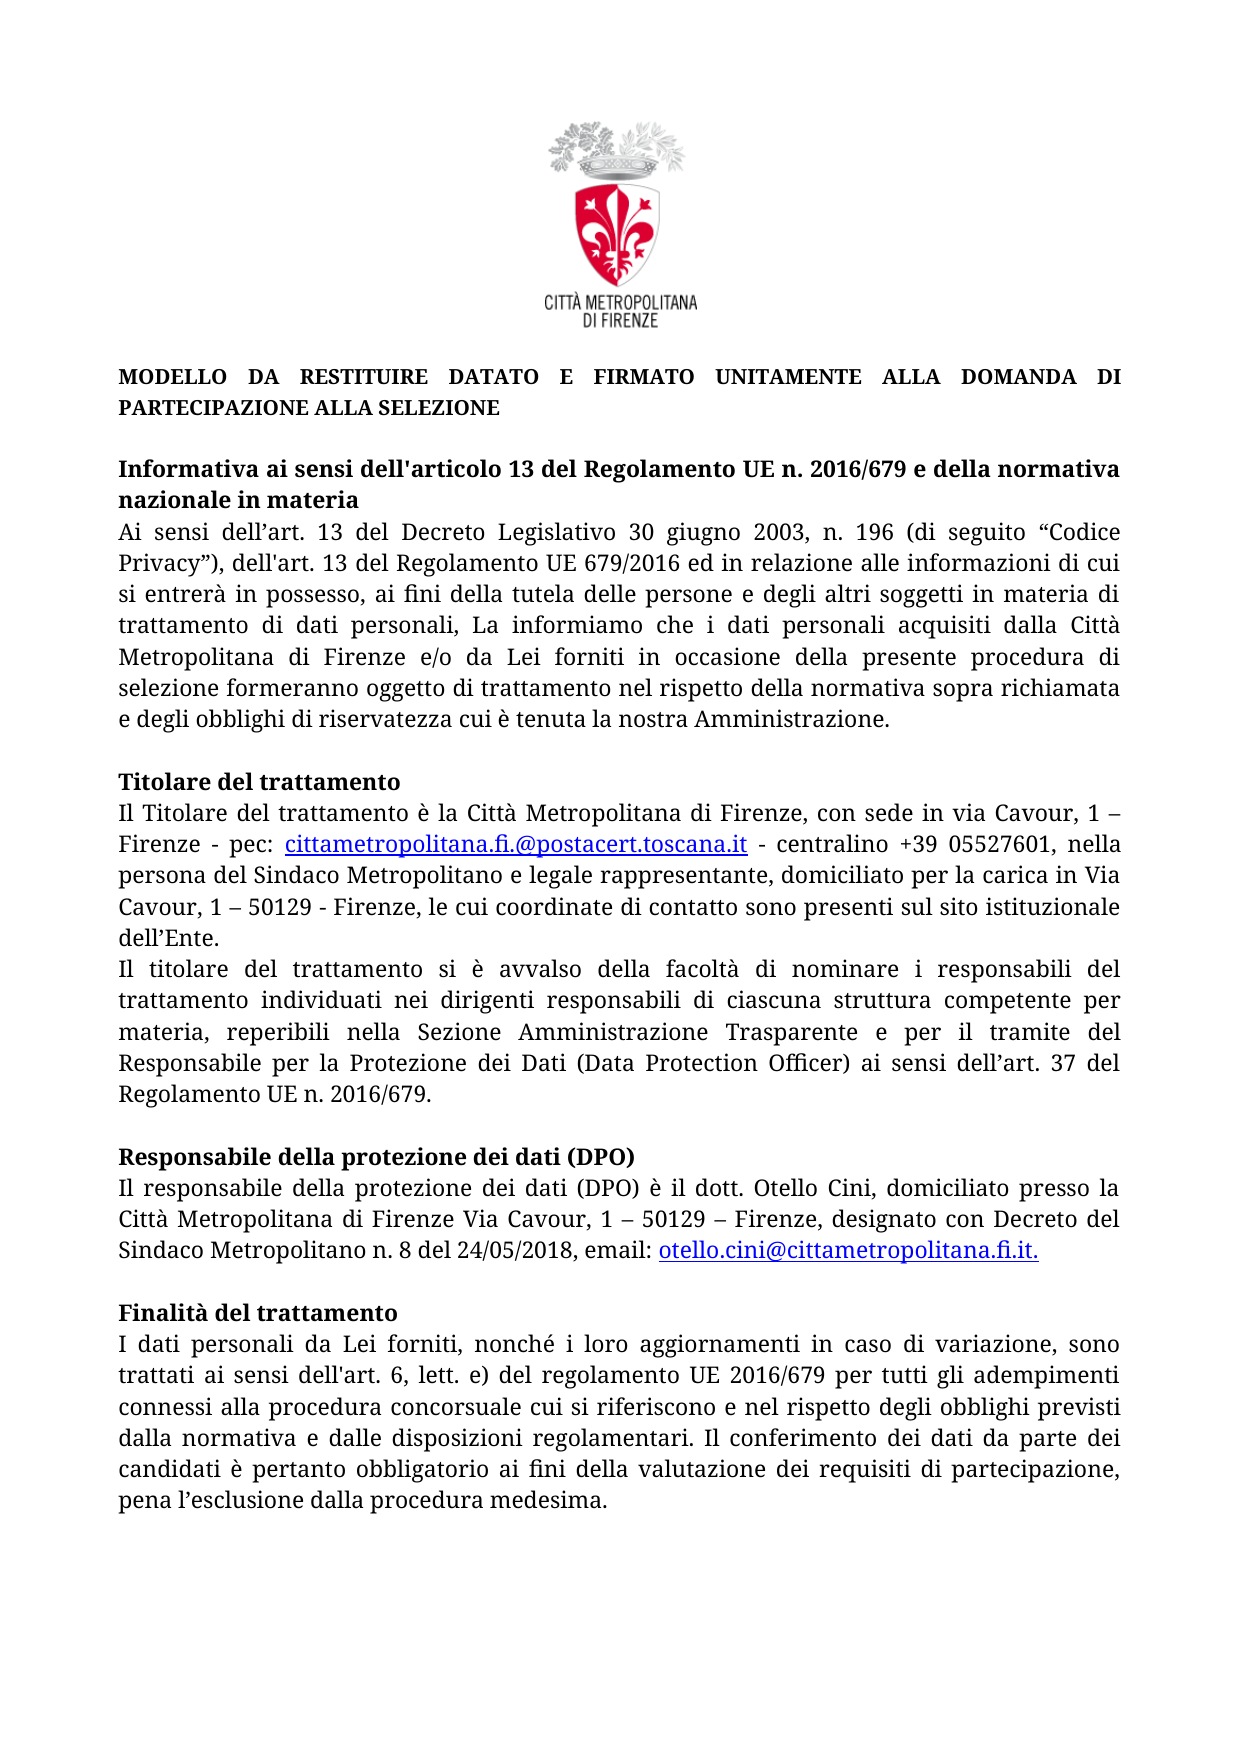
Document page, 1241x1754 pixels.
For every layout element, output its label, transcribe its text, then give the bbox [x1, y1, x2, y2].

text Titolare del trattamento [118, 765, 1122, 797]
text MODELLO DA RESTITUIRE DATATO E FIRMATO UNITAMENTE ALLA DOMANDA DI PARTECIPAZIONE ALLA SELEZIONE [118, 362, 1122, 422]
text I dati personali da Lei forniti, nonché i loro aggiornamenti in caso di variazione, sono trattati ai sensi dell'art. 6, lett. e) del regolamento UE 2016/679 per tutti gli adempimenti connessi alla procedura concorsuale cui si riferiscono e nel rispetto degli obblighi previsti dalla normativa e dalle disposizioni regolamentari. Il conferimento dei dati da parte dei candidati è pertanto obbligatorio ai fini della valutazione dei requisiti di partecipazione, pena l’esclusione dalla procedura medesima. [118, 1328, 1122, 1515]
text Ai sensi dell’art. 13 del Decreto Legislativo 30 giugno 2003, n. 196 (di seguito “Codice Privacy”), dell'art. 13 del Regolamento UE 679/2016 ed in relazione alle informazioni di cui si entrerà in possesso, ai fini della tutela delle persone e degli altri soggetti in materia di trattamento di dati personali, La informiamo che i dati personali acquisiti dalla Città Metropolitana di Firenze e/o da Lei forniti in occasione della presente procedura di selezione formeranno oggetto di trattamento nel rispetto della normativa sopra richiamata e degli obblighi di riservatezza cui è tenuta la nostra Amministrazione. [118, 515, 1122, 734]
text Il Titolare del trattamento è la Città Metropolitana di Firenze, con sede in via Cavour, 1 – Firenze - pec: cittametropolitana.fi.@postacert.toscana.it - centralino +39 05527601, nella persona del Sindaco Metropolitano e legale rappresentante, domiciliato per la carica in Via Cavour, 1 – 50129 - Firenze, le cui coordinate di contatto sono presenti sul sito istituzionale dell’Ente. [118, 797, 1122, 953]
picture [543, 118, 697, 331]
text Responsabile della protezione dei dati (DPO) [118, 1140, 1122, 1172]
text Informativa ai sensi dell'articolo 13 del Regolamento UE n. 2016/679 e della normativa nazionale in materia [118, 453, 1122, 515]
text Il titolare del trattamento si è avvalso della facoltà di nominare i responsabili del trattamento individuati nei dirigenti responsabili di ciascuna struttura competente per materia, reperibili nella Sezione Amministrazione Trasparente e per il tramite del Responsabile per la Protezione dei Dati (Data Protection Officer) ai sensi dell’art. 37 del Regolamento UE n. 2016/679. [118, 953, 1122, 1109]
text Il responsabile della protezione dei dati (DPO) è il dott. Otello Cini, domiciliato presso la Città Metropolitana di Firenze Via Cavour, 1 – 50129 – Firenze, designato con Decreto del Sindaco Metropolitano n. 8 del 24/05/2018, email: otello.cini@cittametropolitana.fi.it. [118, 1172, 1122, 1265]
text Finalità del trattamento [118, 1297, 1122, 1328]
